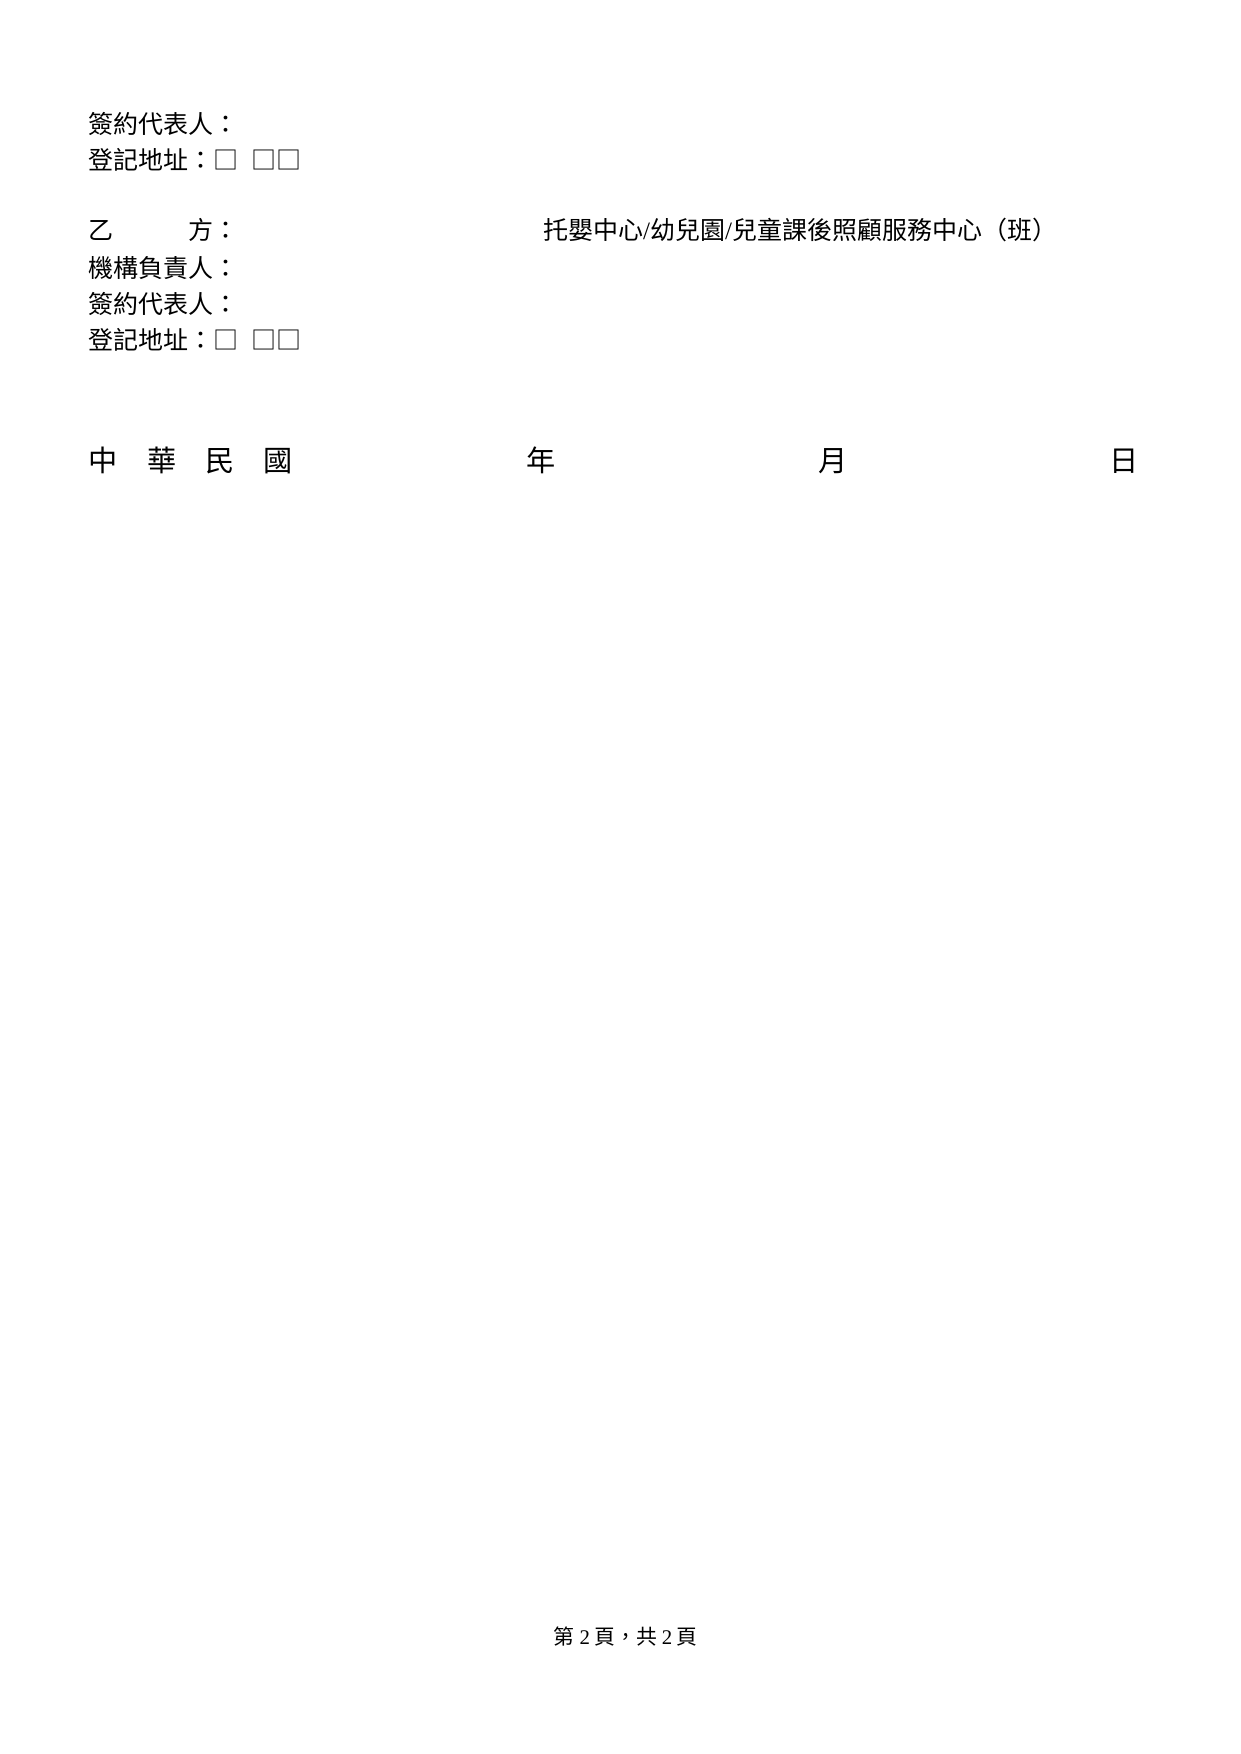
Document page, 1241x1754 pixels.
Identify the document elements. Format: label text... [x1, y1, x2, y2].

text 機構負責人： [89, 248, 1162, 284]
text 登記地址：□ □□ [89, 321, 1162, 357]
text 登記地址：□ □□ [89, 141, 1162, 177]
text 乙 方： 托嬰中心/幼兒園/兒童課後照顧服務中心（班） [89, 206, 1162, 248]
text 簽約代表人： [89, 104, 1162, 141]
text 中 華 民 國 年 月 日 [89, 417, 1162, 479]
text 簽約代表人： [89, 284, 1162, 321]
